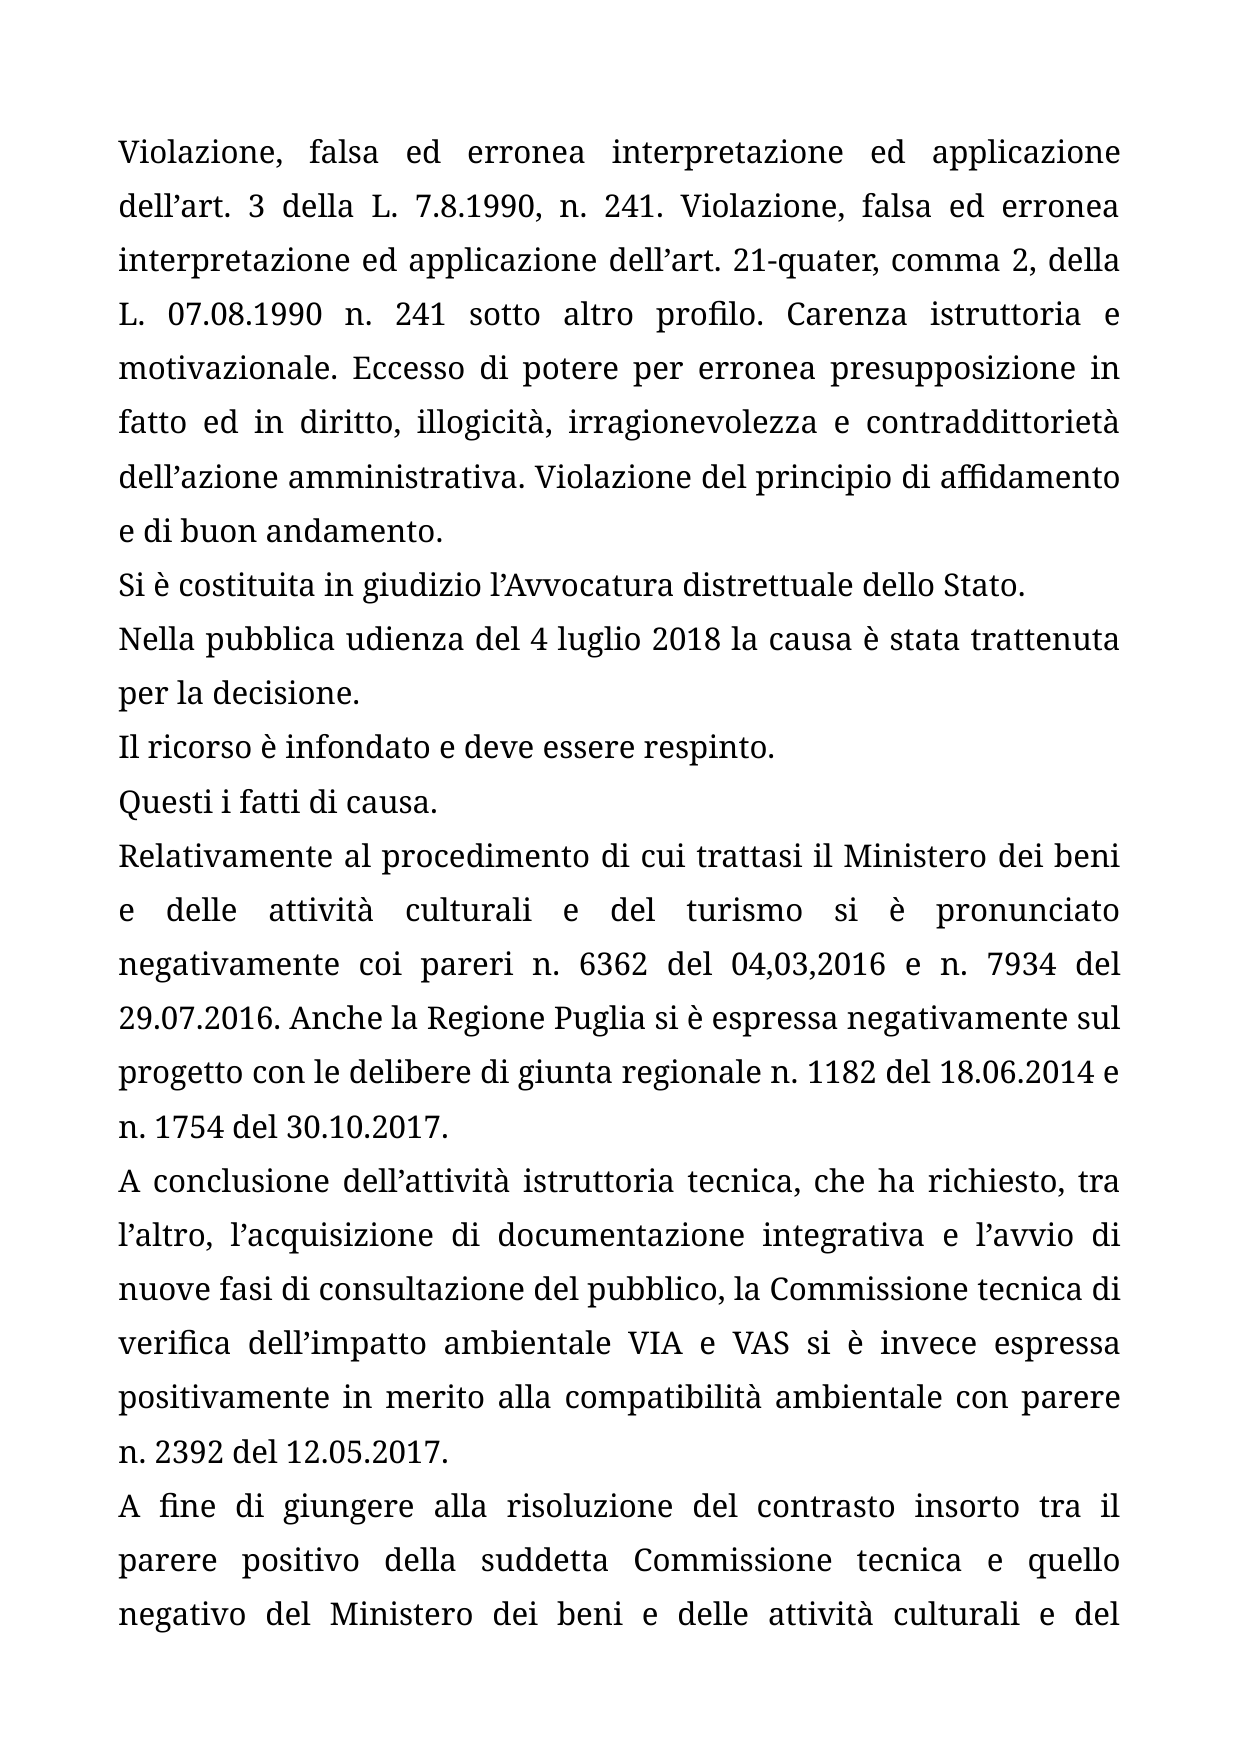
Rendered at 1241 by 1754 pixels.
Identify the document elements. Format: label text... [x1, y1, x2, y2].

text Si è costituita in giudizio l’Avvocatura distrettuale dello Stato. [118, 551, 1122, 606]
text A fine di giungere alla risoluzione del contrasto insorto tra il parere positivo della suddetta Commissione tecnica e quello negativo del Ministero dei beni e delle attività culturali e del [118, 1472, 1122, 1635]
text A conclusione dell’attività istruttoria tecnica, che ha richiesto, tra l’altro, l’acquisizione di documentazione integrativa e l’avvio di nuove fasi di consultazione del pubblico, la Commissione tecnica di verifica dell’impatto ambientale VIA e VAS si è invece espressa positivamente in merito alla compatibilità ambientale con parere n. 2392 del 12.05.2017. [118, 1147, 1122, 1472]
text Il ricorso è infondato e deve essere respinto. [118, 714, 1122, 768]
text Questi i fatti di causa. [118, 768, 1122, 822]
text Relativamente al procedimento di cui trattasi il Ministero dei beni e delle attività culturali e del turismo si è pronunciato negativamente coi pareri n. 6362 del 04,03,2016 e n. 7934 del 29.07.2016. Anche la Regione Puglia si è espressa negativamente sul progetto con le delibere di giunta regionale n. 1182 del 18.06.2014 e n. 1754 del 30.10.2017. [118, 822, 1122, 1147]
text Violazione, falsa ed erronea interpretazione ed applicazione dell’art. 3 della L. 7.8.1990, n. 241. Violazione, falsa ed erronea interpretazione ed applicazione dell’art. 21-quater, comma 2, della L. 07.08.1990 n. 241 sotto altro profilo. Carenza istruttoria e motivazionale. Eccesso di potere per erronea presupposizione in fatto ed in diritto, illogicità, irragionevolezza e contraddittorietà dell’azione amministrativa. Violazione del principio di affidamento e di buon andamento. [118, 118, 1122, 551]
text Nella pubblica udienza del 4 luglio 2018 la causa è stata trattenuta per la decisione. [118, 606, 1122, 714]
